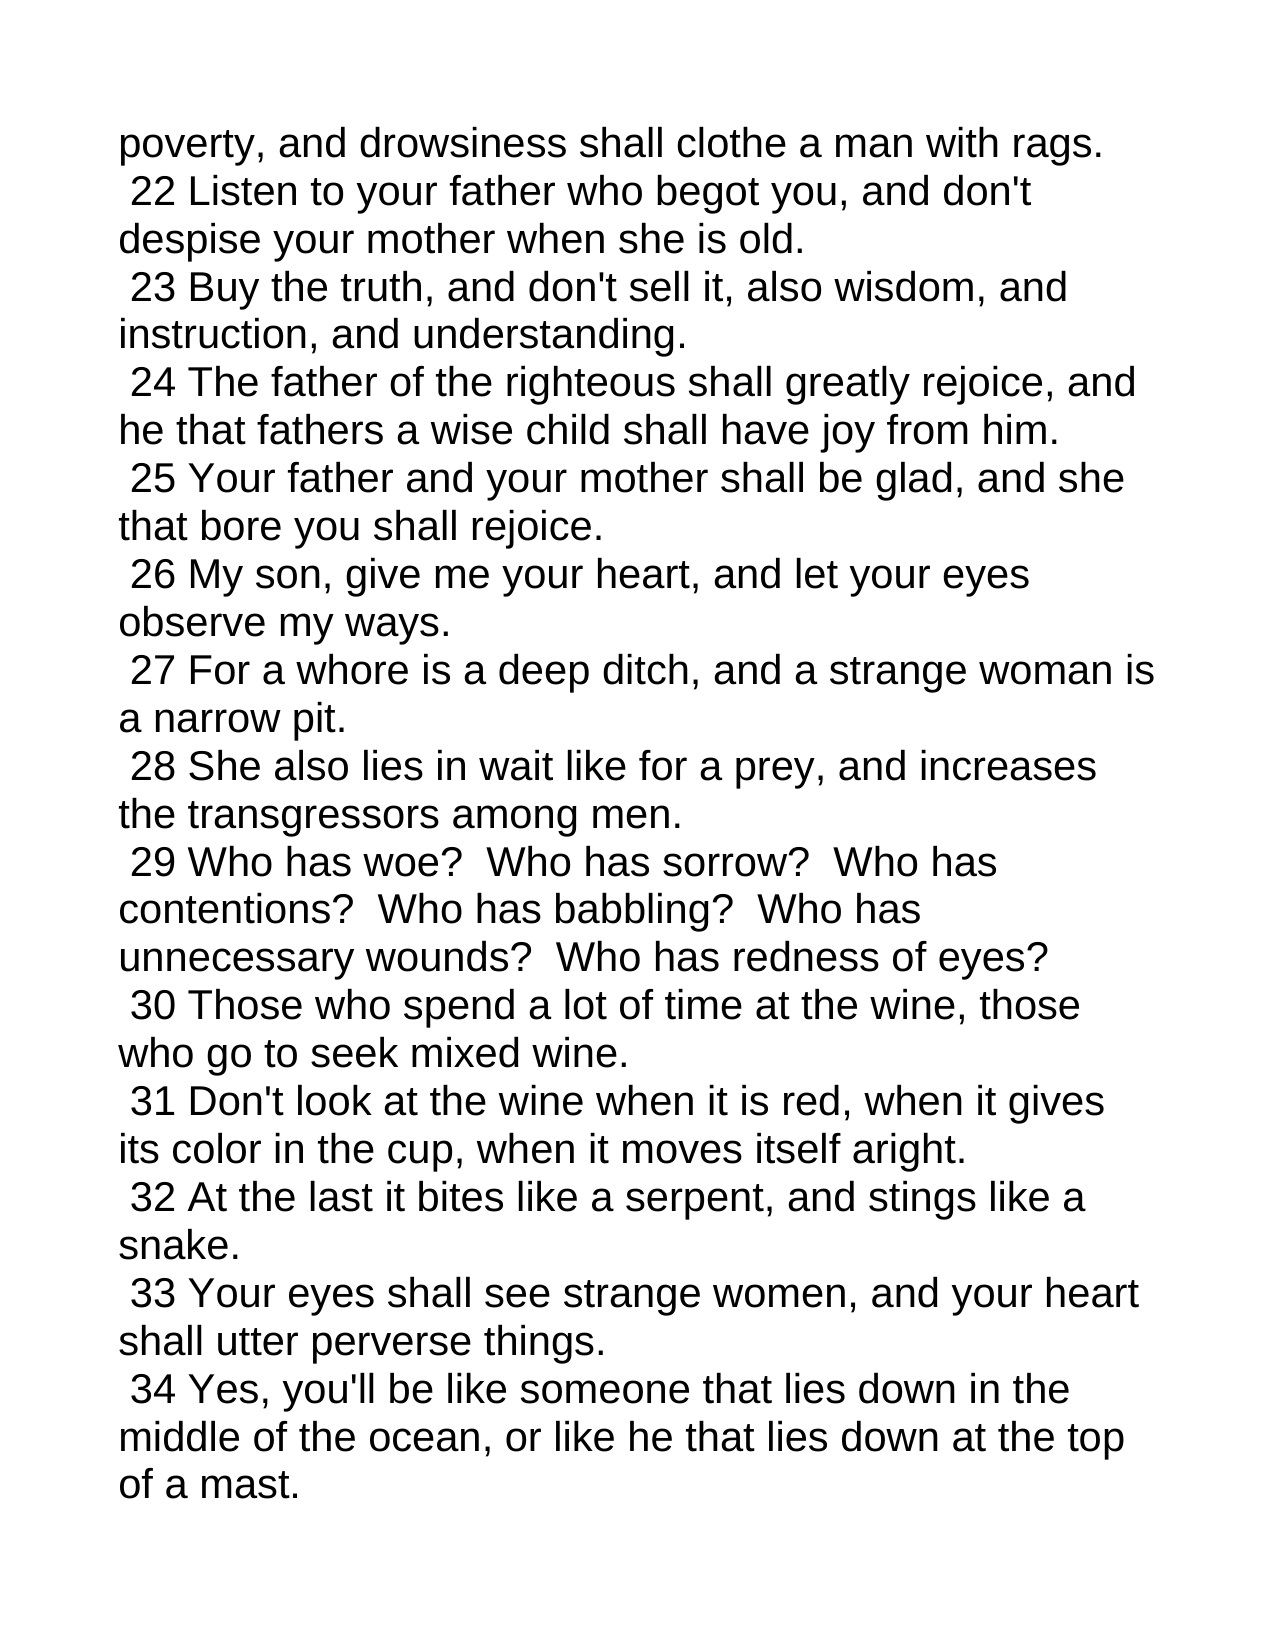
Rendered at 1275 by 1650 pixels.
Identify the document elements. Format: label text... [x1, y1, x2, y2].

text 25 Your father and your mother shall be glad, and she that bore you shall rejoice. [118, 453, 1157, 549]
text 23 Buy the truth, and don't sell it, also wisdom, and instruction, and understanding. [118, 262, 1157, 358]
text 26 My son, give me your heart, and let your eyes observe my ways. [118, 549, 1157, 645]
text 34 Yes, you'll be like someone that lies down in the middle of the ocean, or like he that lies down at the top of a mast. [118, 1364, 1157, 1508]
text 22 Listen to your father who begot you, and don't despise your mother when she is old. [118, 166, 1157, 262]
text poverty, and drowsiness shall clothe a man with rags. [118, 118, 1157, 166]
text 24 The father of the righteous shall greatly rejoice, and he that fathers a wise child shall have joy from him. [118, 358, 1157, 453]
text 27 For a whore is a deep ditch, and a strange woman is a narrow pit. [118, 645, 1157, 741]
text 32 At the last it bites like a serpent, and stings like a snake. [118, 1172, 1157, 1268]
text 30 Those who spend a lot of time at the wine, those who go to seek mixed wine. [118, 981, 1157, 1076]
text 33 Your eyes shall see strange women, and your heart shall utter perverse things. [118, 1268, 1157, 1364]
text 31 Don't look at the wine when it is red, when it gives its color in the cup, when it moves itself aright. [118, 1076, 1157, 1172]
text 29 Who has woe? Who has sorrow? Who has contentions? Who has babbling? Who has unnecessary wounds? Who has redness of eyes? [118, 837, 1157, 981]
text 28 She also lies in wait like for a prey, and increases the transgressors among men. [118, 741, 1157, 837]
